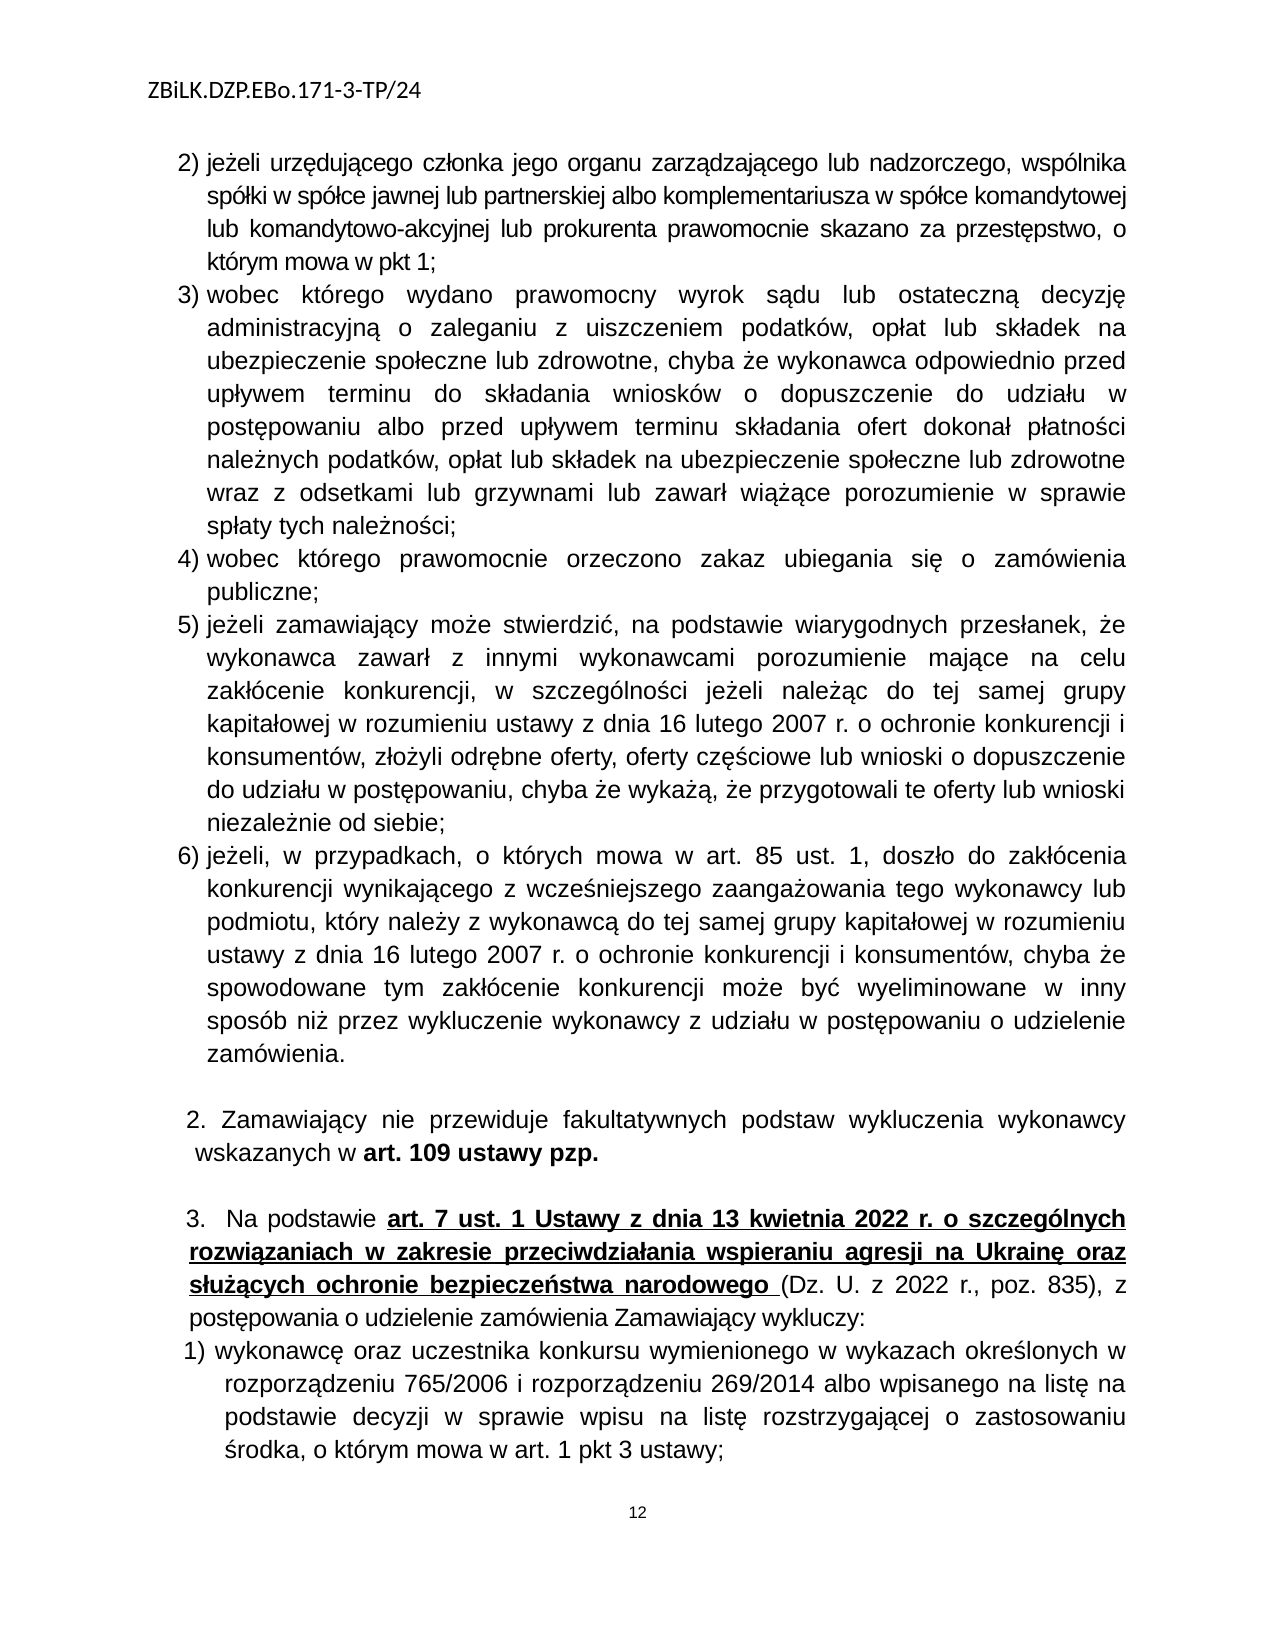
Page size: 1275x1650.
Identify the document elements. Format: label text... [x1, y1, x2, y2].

list 3. Na podstawie art. 7 ust. 1 Ustawy z dnia 13 kwietnia 2022 r. o szczególnych rozwiązaniach w zakresie przeciwdziałania wspieraniu agresji na Ukrainę oraz służących ochronie bezpieczeństwa narodowego (Dz. U. z 2022 r., poz. 835), z postępowania o udzielenie zamówienia Zamawiający wykluczy: [165, 1204, 1127, 1332]
list 2. Zamawiający nie przewiduje fakultatywnych podstaw wykluczenia wykonawcy wskazanych w art. 109 ustawy pzp. [171, 1105, 1127, 1167]
list 6) jeżeli, w przypadkach, o których mowa w art. 85 ust. 1, doszło do zakłócenia konkurencji wynikającego z wcześniejszego zaangażowania tego wykonawcy lub podmiotu, który należy z wykonawcą do tej samej grupy kapitałowej w rozumieniu ustawy z dnia 16 lutego 2007 r. o ochronie konkurencji i konsumentów, chyba że spowodowane tym zakłócenie konkurencji może być wyeliminowane w inny sposób niż przez wykluczenie wykonawcy z udziału w postępowaniu o udzielenie zamówienia. [177, 841, 1127, 1068]
list 4) wobec którego prawomocnie orzeczono zakaz ubiegania się o zamówienia publiczne; [177, 544, 1127, 606]
list 3) wobec którego wydano prawomocny wyrok sądu lub ostateczną decyzję administracyjną o zaleganiu z uiszczeniem podatków, opłat lub składek na ubezpieczenie społeczne lub zdrowotne, chyba że wykonawca odpowiednio przed upływem terminu do składania wniosków o dopuszczenie do udziału w postępowaniu albo przed upływem terminu składania ofert dokonał płatności należnych podatków, opłat lub składek na ubezpieczenie społeczne lub zdrowotne wraz z odsetkami lub grzywnami lub zawarł wiążące porozumienie w sprawie spłaty tych należności; [177, 280, 1127, 539]
list 5) jeżeli zamawiający może stwierdzić, na podstawie wiarygodnych przesłanek, że wykonawca zawarł z innymi wykonawcami porozumienie mające na celu zakłócenie konkurencji, w szczególności jeżeli należąc do tej samej grupy kapitałowej w rozumieniu ustawy z dnia 16 lutego 2007 r. o ochronie konkurencji i konsumentów, złożyli odrębne oferty, oferty częściowe lub wnioski o dopuszczenie do udziału w postępowaniu, chyba że wykażą, że przygotowali te oferty lub wnioski niezależnie od siebie; [177, 610, 1127, 837]
list 1) wykonawcę oraz uczestnika konkursu wymienionego w wykazach określonych w rozporządzeniu 765/2006 i rozporządzeniu 269/2014 albo wpisanego na listę na podstawie decyzji w sprawie wpisu na listę rozstrzygającej o zastosowaniu środka, o którym mowa w art. 1 pkt 3 ustawy; [183, 1336, 1127, 1464]
list 2) jeżeli urzędującego członka jego organu zarządzającego lub nadzorczego, wspólnika spółki w spółce jawnej lub partnerskiej albo komplementariusza w spółce komandytowej lub komandytowo-akcyjnej lub prokurenta prawomocnie skazano za przestępstwo, o którym mowa w pkt 1; [177, 148, 1127, 275]
